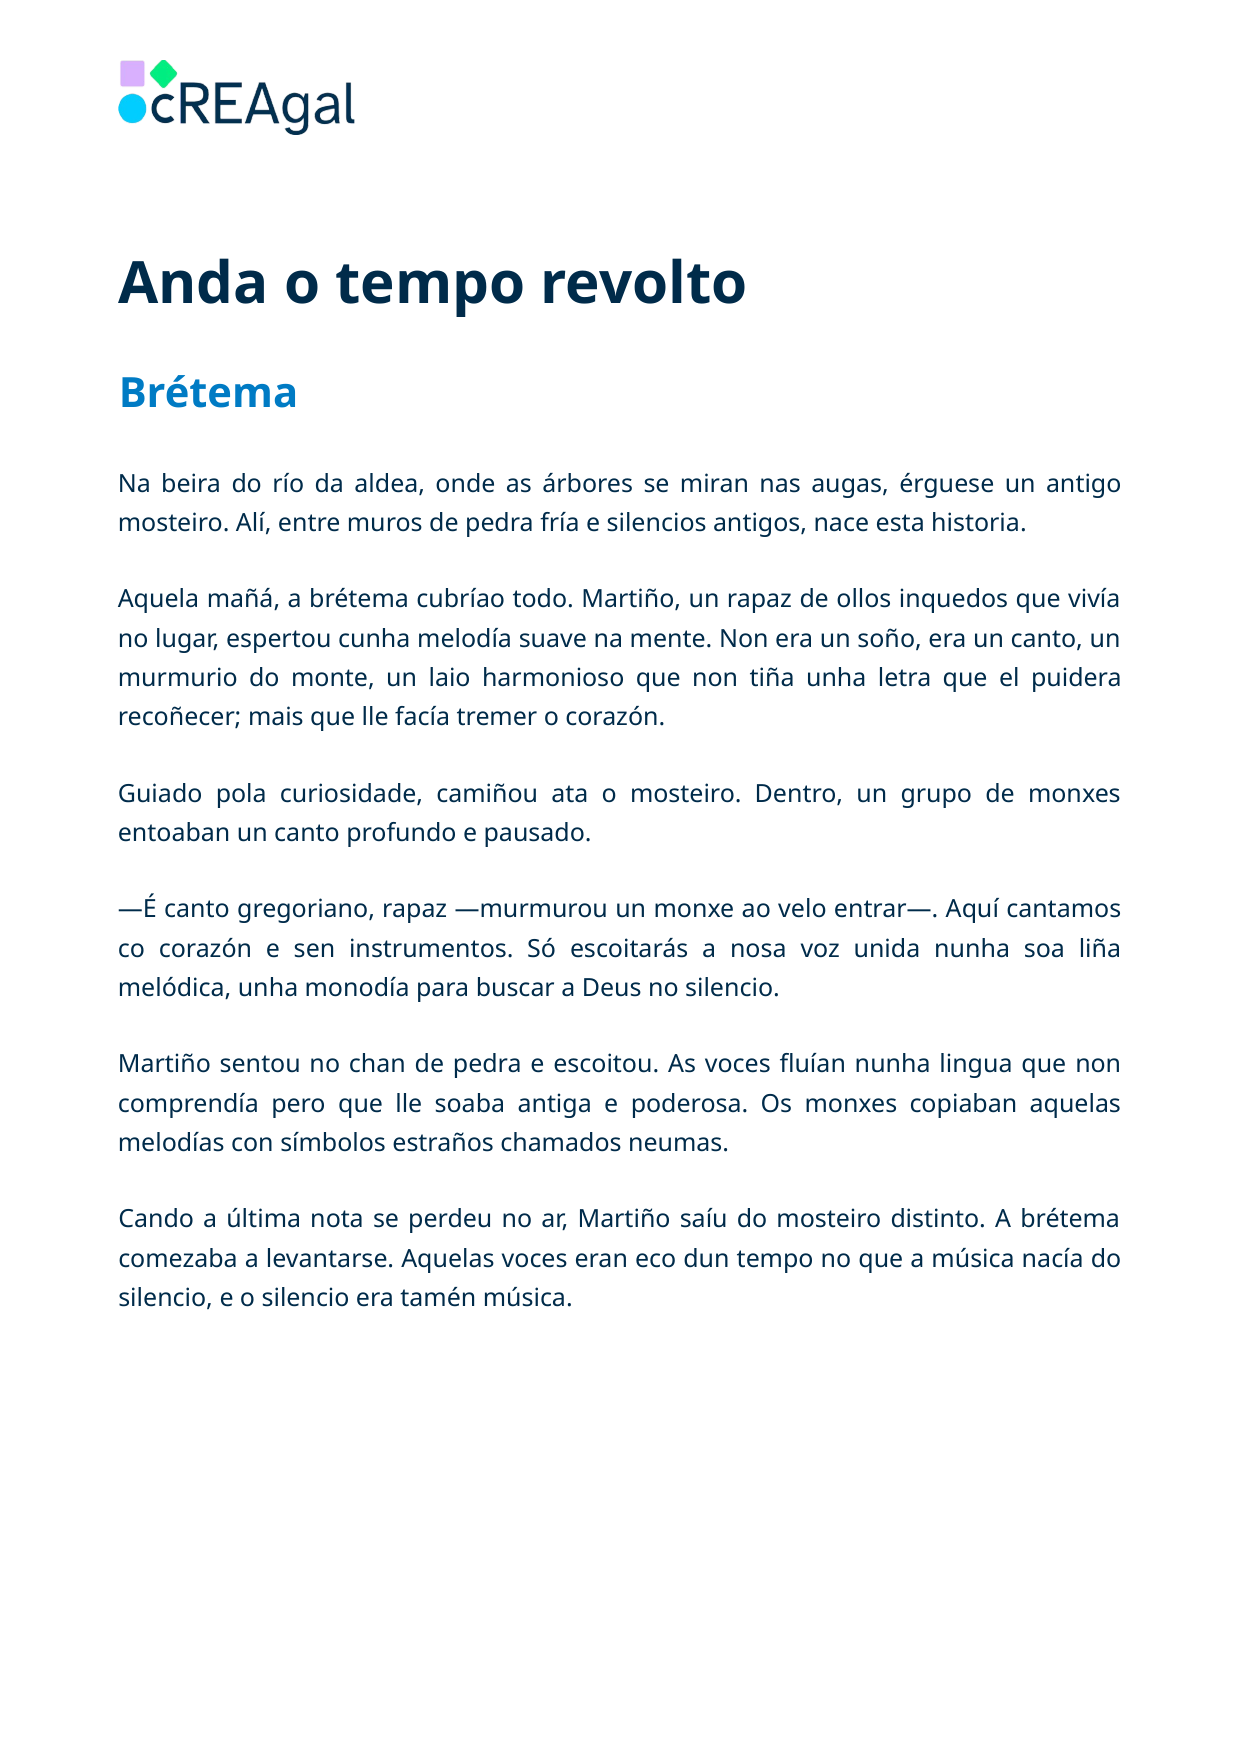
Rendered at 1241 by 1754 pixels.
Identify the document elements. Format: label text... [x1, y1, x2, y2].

text Martiño sentou no chan de pedra e escoitou. As voces fluían nunha lingua que non comprendía pero que lle soaba antiga e poderosa. Os monxes copiaban aquelas melodías con símbolos estraños chamados neumas. [118, 1046, 1122, 1158]
text Aquela mañá, a brétema cubríao todo. Martiño, un rapaz de ollos inquedos que vivía no lugar, espertou cunha melodía suave na mente. Non era un soño, era un canto, un murmurio do monte, un laio harmonioso que non tiña unha letra que el puidera recoñecer; mais que lle facía tremer o corazón. [118, 581, 1122, 733]
text Cando a última nota se perdeu no ar, Martiño saíu do mosteiro distinto. A brétema comezaba a levantarse. Aquelas voces eran eco dun tempo no que a música nacía do silencio, e o silencio era tamén música. [118, 1201, 1122, 1313]
picture [118, 60, 355, 135]
text —É canto gregoriano, rapaz —murmurou un monxe ao velo entrar—. Aquí cantamos co corazón e sen instrumentos. Só escoitarás a nosa voz unida nunha soa liña melódica, unha monodía para buscar a Deus no silencio. [118, 891, 1122, 1003]
text Na beira do río da aldea, onde as árbores se miran nas augas, érguese un antigo mosteiro. Alí, entre muros de pedra fría e silencios antigos, nace esta historia. [118, 465, 1122, 538]
text Anda o tempo revolto [118, 242, 1122, 321]
text Guiado pola curiosidade, camiñou ata o mosteiro. Dentro, un grupo de monxes entoaban un canto profundo e pausado. [118, 775, 1122, 848]
text Brétema [118, 363, 1122, 419]
